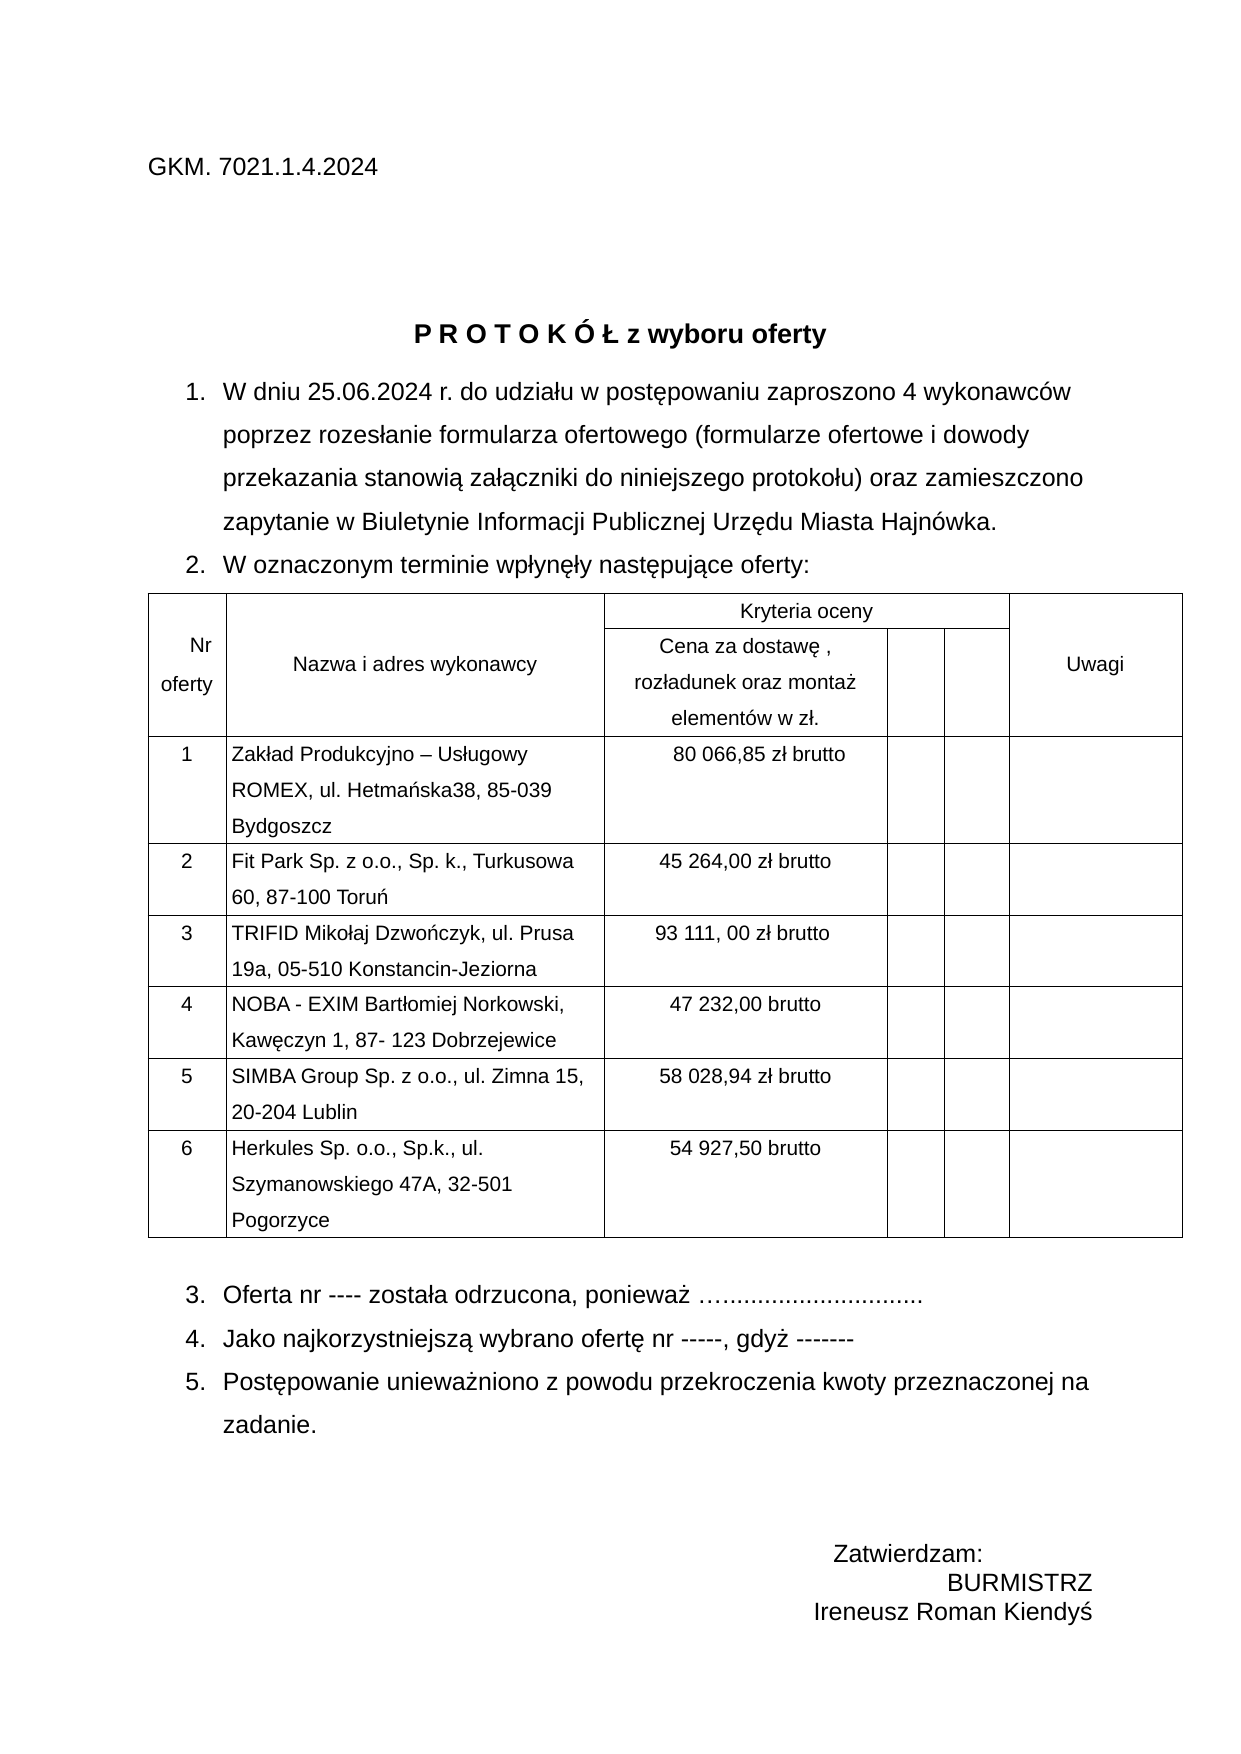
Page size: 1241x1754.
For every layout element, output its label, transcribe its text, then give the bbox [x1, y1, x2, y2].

list W dniu 25.06.2024 r. do udziału w postępowaniu zaproszono 4 wykonawców poprzez rozesłanie formularza ofertowego (formularze ofertowe i dowody przekazania stanowią załączniki do niniejszego protokołu) oraz zamieszczono zapytanie w Biuletynie Informacji Publicznej Urzędu Miasta Hajnówka. [185, 377, 1093, 535]
table_cell [1010, 987, 1182, 1057]
table_cell [888, 987, 944, 1057]
table_cell [888, 629, 944, 736]
table_cell [888, 844, 944, 914]
table_cell [945, 916, 1009, 986]
table_cell 5 [149, 1059, 226, 1130]
table_cell Fit Park Sp. z o.o., Sp. k., Turkusowa 60, 87-100 Toruń [227, 844, 604, 914]
table_header Kryteria oceny [605, 594, 1009, 628]
table_cell Cena za dostawę , rozładunek oraz montaż elementów w zł. [605, 629, 887, 736]
table_cell 2 [149, 844, 226, 914]
text Zatwierdzam: [148, 1539, 1093, 1568]
list Postępowanie unieważniono z powodu przekroczenia kwoty przeznaczonej na zadanie. [185, 1367, 1093, 1439]
table_cell [945, 629, 1009, 736]
table_cell [945, 987, 1009, 1057]
list W oznaczonym terminie wpłynęły następujące oferty: [185, 550, 1093, 578]
table_cell 58 028,94 zł brutto [605, 1059, 887, 1130]
text Ireneusz Roman Kiendyś [148, 1597, 1093, 1626]
list Jako najkorzystniejszą wybrano ofertę nr -----, gdyż ------- [185, 1324, 1093, 1352]
table_cell [1010, 844, 1182, 914]
table_cell 4 [149, 987, 226, 1057]
subtitle P R O T O K Ó Ł z wyboru oferty [148, 318, 1093, 349]
table_cell 6 [149, 1131, 226, 1237]
table_cell [945, 737, 1009, 843]
table_cell [888, 1059, 944, 1130]
table_header Nazwa i adres wykonawcy [227, 594, 604, 736]
table_cell SIMBA Group Sp. z o.o., ul. Zimna 15, 20-204 Lublin [227, 1059, 604, 1130]
table_cell 93 111, 00 zł brutto [605, 916, 887, 986]
table_cell TRIFID Mikołaj Dzwończyk, ul. Prusa 19a, 05-510 Konstancin-Jeziorna [227, 916, 604, 986]
text BURMISTRZ [148, 1568, 1093, 1597]
table_header Uwagi [1010, 594, 1182, 736]
table_cell [1010, 737, 1182, 843]
table_cell Herkules Sp. o.o., Sp.k., ul. Szymanowskiego 47A, 32-501 Pogorzyce [227, 1131, 604, 1237]
table_cell Zakład Produkcyjno – Usługowy ROMEX, ul. Hetmańska38, 85-039 Bydgoszcz [227, 737, 604, 843]
table_cell [1010, 1131, 1182, 1237]
list Oferta nr ---- została odrzucona, ponieważ …............................. [185, 1281, 1093, 1309]
table_cell [888, 1131, 944, 1237]
table_cell NOBA - EXIM Bartłomiej Norkowski, Kawęczyn 1, 87- 123 Dobrzejewice [227, 987, 604, 1057]
table_header Nr oferty [149, 594, 226, 736]
text GKM. 7021.1.4.2024 [148, 152, 1093, 180]
table_cell [945, 844, 1009, 914]
table_cell [945, 1131, 1009, 1237]
table_cell 45 264,00 zł brutto [605, 844, 887, 914]
table_cell 3 [149, 916, 226, 986]
table_cell [1010, 916, 1182, 986]
table_cell [888, 737, 944, 843]
table_cell 1 [149, 737, 226, 843]
table_cell [888, 916, 944, 986]
table_cell 54 927,50 brutto [605, 1131, 887, 1237]
table_cell [1010, 1059, 1182, 1130]
table_cell 47 232,00 brutto [605, 987, 887, 1057]
table_cell 80 066,85 zł brutto [605, 737, 887, 843]
table_cell [945, 1059, 1009, 1130]
